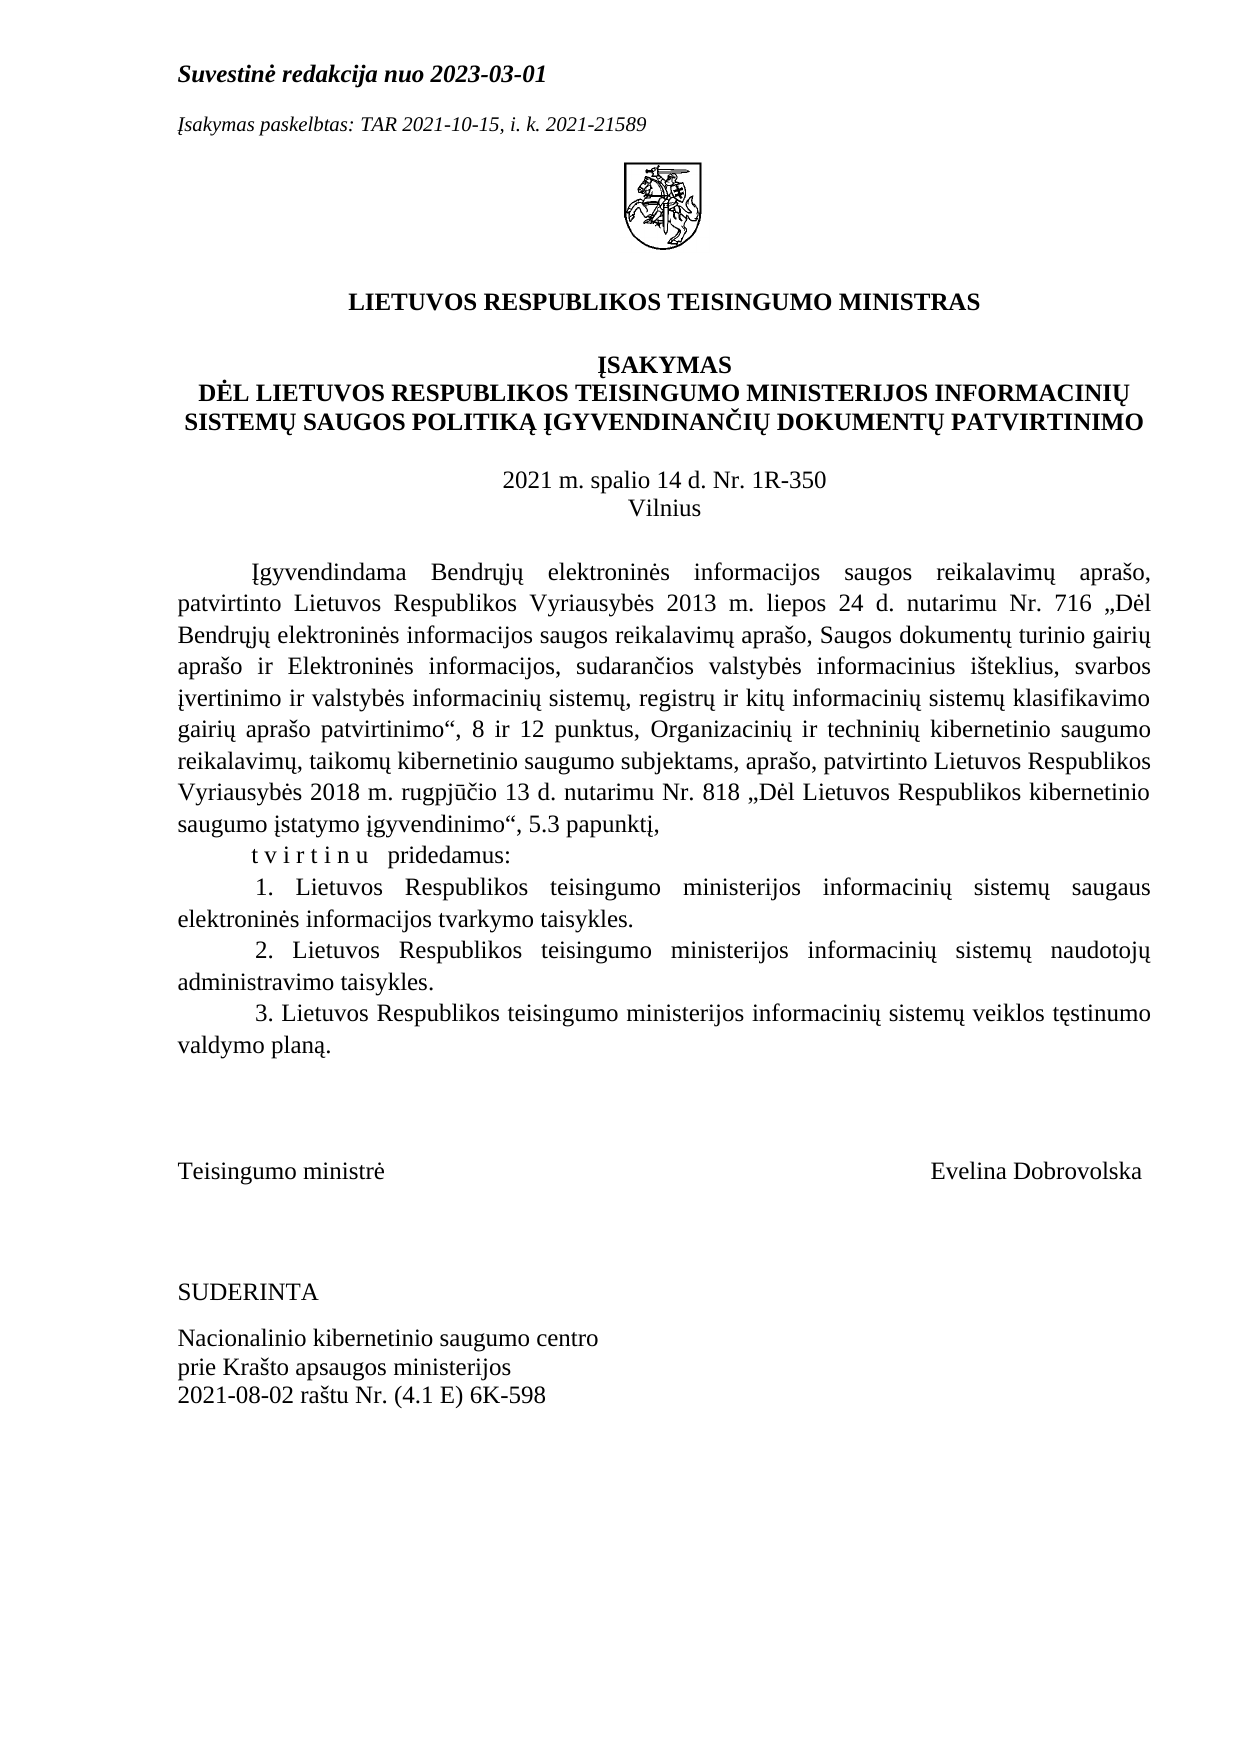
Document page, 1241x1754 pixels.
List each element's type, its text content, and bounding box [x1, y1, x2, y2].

text Suvestinė redakcija nuo 2023-03-01 [177, 59, 1152, 88]
text Įsakymas paskelbtas: TAR 2021-10-15, i. k. 2021-21589 [177, 112, 1152, 136]
text tvirtinu pridedamus: [251, 841, 1152, 869]
text DĖL LIETUVOS RESPUBLIKOS TEISINGUMO MINISTERIJOS INFORMACINIŲ SISTEMŲ SAUGOS POLITIKĄ ĮGYVENDINANČIŲ DOKUMENTŲ PATVIRTINIMO [177, 378, 1152, 436]
text ĮSAKYmas [177, 350, 1152, 378]
text Įgyvendindama Bendrųjų elektroninės informacijos saugos reikalavimų aprašo, patvirtinto Lietuvos Respublikos Vyriausybės 2013 m. liepos 24 d. nutarimu Nr. 716 „Dėl Bendrųjų elektroninės informacijos saugos reikalavimų aprašo, Saugos dokumentų turinio gairių aprašo ir Elektroninės informacijos, sudarančios valstybės informacinius išteklius, svarbos įvertinimo ir valstybės informacinių sistemų, registrų ir kitų informacinių sistemų klasifikavimo gairių aprašo patvirtinimo“, 8 ir 12 punktus, Organizacinių ir techninių kibernetinio saugumo reikalavimų, taikomų kibernetinio saugumo subjektams, aprašo, patvirtinto Lietuvos Respublikos Vyriausybės 2018 m. rugpjūčio 13 d. nutarimu Nr. 818 „Dėl Lietuvos Respublikos kibernetinio saugumo įstatymo įgyvendinimo“, 5.3 papunktį, [177, 557, 1152, 838]
text Vilnius [177, 493, 1152, 522]
text SUDERINTA [177, 1277, 1152, 1306]
text 2021-08-02 raštu Nr. (4.1 E) 6K-598 [177, 1380, 1152, 1409]
text Teisingumo ministrė Evelina Dobrovolska [177, 1156, 1152, 1185]
text Nacionalinio kibernetinio saugumo centro [177, 1323, 1152, 1352]
text 3. Lietuvos Respublikos teisingumo ministerijos informacinių sistemų veiklos tęstinumo valdymo planą. [177, 998, 1152, 1059]
text 2021 m. spalio 14 d. Nr. 1R-350 [177, 465, 1152, 493]
text 2. Lietuvos Respublikos teisingumo ministerijos informacinių sistemų naudotojų administravimo taisykles. [177, 935, 1152, 996]
text 1. Lietuvos Respublikos teisingumo ministerijos informacinių sistemų saugaus elektroninės informacijos tvarkymo taisykles. [177, 872, 1152, 932]
text prie Krašto apsaugos ministerijos [177, 1352, 1152, 1380]
text LIETUVOS RESPUBLIKOS TEISINGUMO MINISTRAS [177, 287, 1152, 315]
